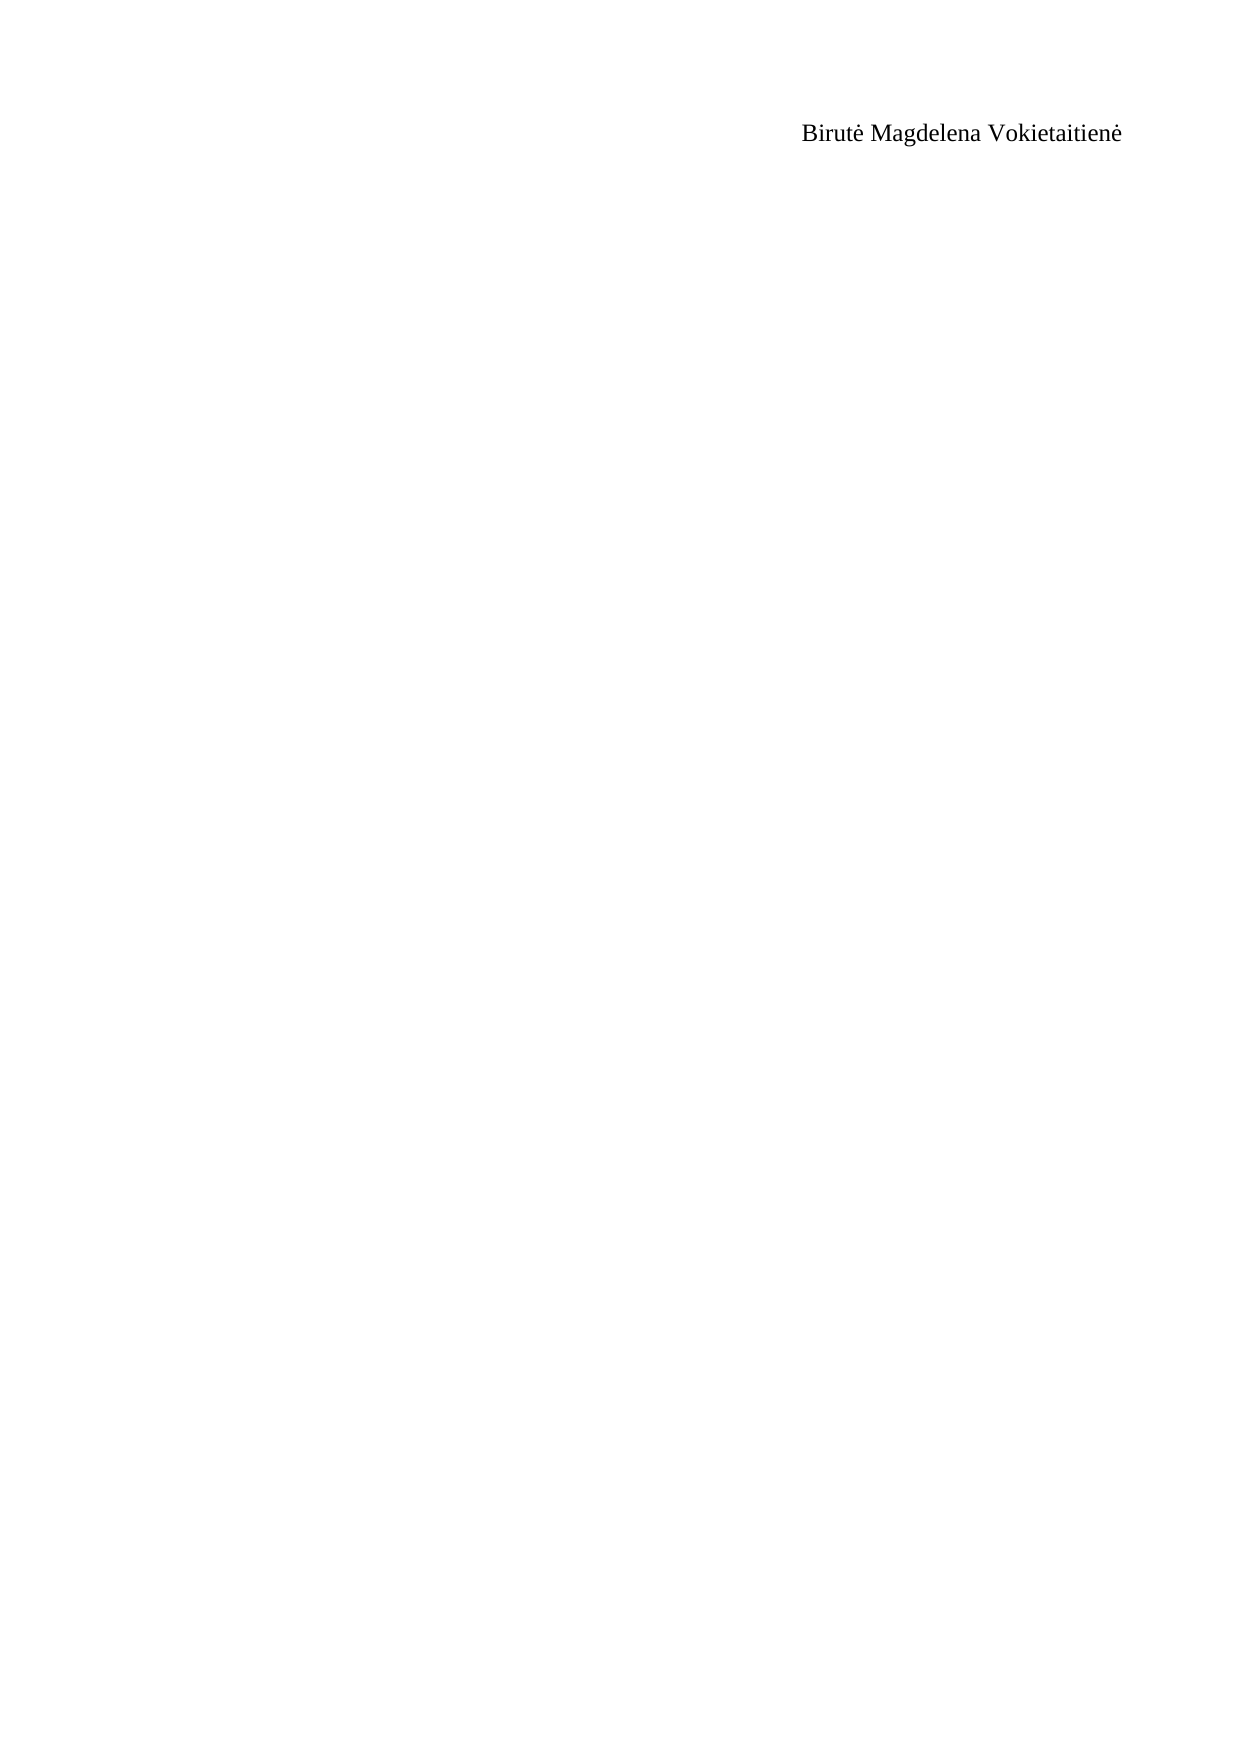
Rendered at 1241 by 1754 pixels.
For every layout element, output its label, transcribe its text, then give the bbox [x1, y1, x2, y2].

text Birutė Magdelena Vokietaitienė [118, 118, 1122, 147]
